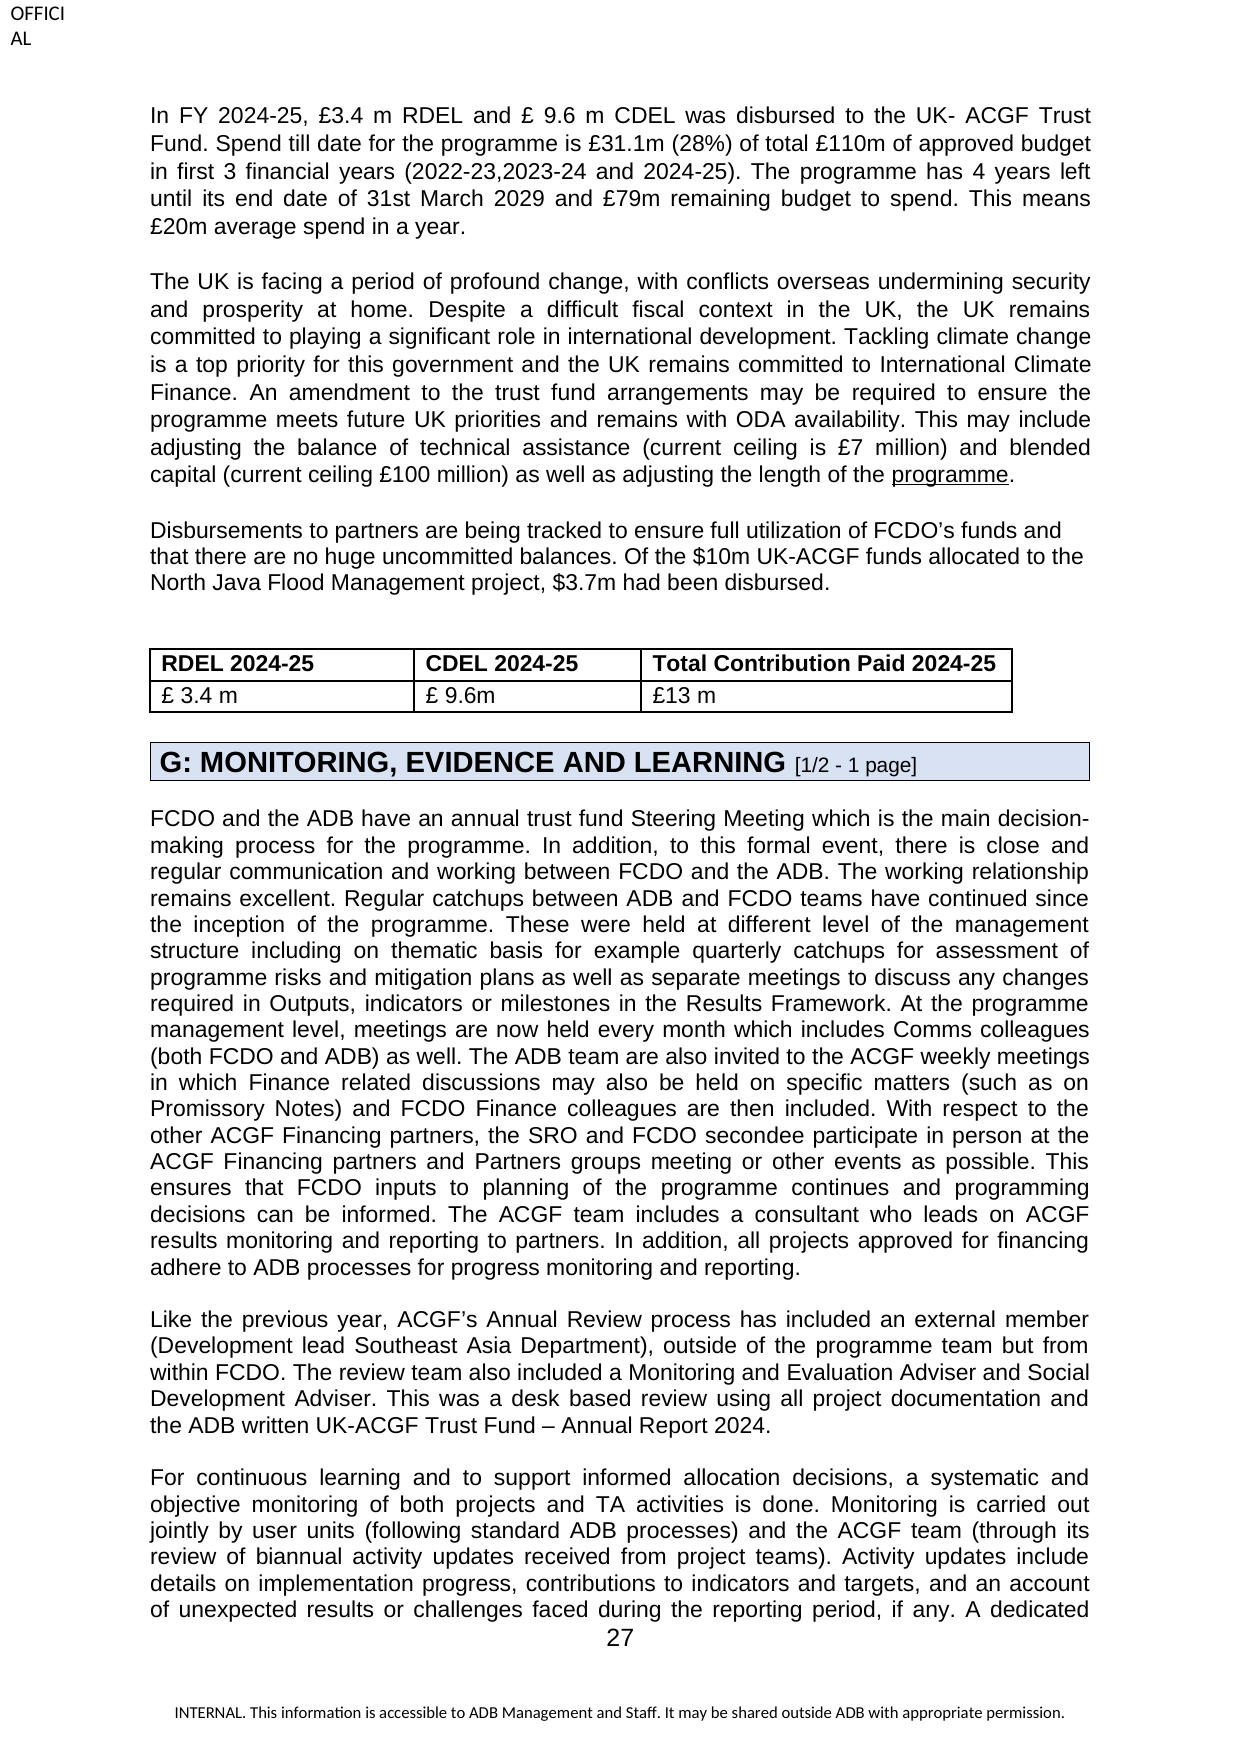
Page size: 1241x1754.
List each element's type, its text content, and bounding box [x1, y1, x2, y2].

table_header Total Contribution Paid 2024-25 [642, 650, 1011, 679]
text Disbursements to partners are being tracked to ensure full utilization of FCDO’s funds and that there are no huge uncommitted balances. Of the $10m UK-ACGF funds allocated to the North Java Flood Management project, $3.7m had been disbursed. [150, 517, 1090, 596]
table_header RDEL 2024-25 [151, 650, 413, 679]
text For continuous learning and to support informed allocation decisions, a systematic and objective monitoring of both projects and TA activities is done. Monitoring is carried out jointly by user units (following standard ADB processes) and the ACGF team (through its review of biannual activity updates received from project teams). Activity updates include details on implementation progress, contributions to indicators and targets, and an account of unexpected results or challenges faced during the reporting period, if any. A dedicated [150, 1464, 1090, 1622]
text In FY 2024-25, £3.4 m RDEL and £ 9.6 m CDEL was disbursed to the UK- ACGF Trust Fund. Spend till date for the programme is £31.1m (28%) of total £110m of approved budget in first 3 financial years (2022-23,2023-24 and 2024-25). The programme has 4 years left until its end date of 31st March 2029 and £79m remaining budget to spend. This means £20m average spend in a year. [150, 102, 1092, 239]
table_cell £13 m [642, 682, 1011, 711]
table_cell £ 3.4 m [151, 682, 413, 711]
text The UK is facing a period of profound change, with conflicts overseas undermining security and prosperity at home. Despite a difficult fiscal context in the UK, the UK remains committed to playing a significant role in international development. Tackling climate change is a top priority for this government and the UK remains committed to International Climate Finance. An amendment to the trust fund arrangements may be required to ensure the programme meets future UK priorities and remains with ODA availability. This may include adjusting the balance of technical assistance (current ceiling is £7 million) and blended capital (current ceiling £100 million) as well as adjusting the length of the programme. [150, 268, 1092, 488]
table_cell £ 9.6m [415, 682, 640, 711]
table_header CDEL 2024-25 [415, 650, 640, 679]
text Like the previous year, ACGF’s Annual Review process has included an external member (Development lead Southeast Asia Department), outside of the programme team but from within FCDO. The review team also included a Monitoring and Evaluation Adviser and Social Development Adviser. This was a desk based review using all project documentation and the ADB written UK-ACGF Trust Fund – Annual Report 2024. [150, 1306, 1090, 1438]
text FCDO and the ADB have an annual trust fund Steering Meeting which is the main decision-making process for the programme. In addition, to this formal event, there is close and regular communication and working between FCDO and the ADB. The working relationship remains excellent. Regular catchups between ADB and FCDO teams have continued since the inception of the programme. These were held at different level of the management structure including on thematic basis for example quarterly catchups for assessment of programme risks and mitigation plans as well as separate meetings to discuss any changes required in Outputs, indicators or milestones in the Results Framework. At the programme management level, meetings are now held every month which includes Comms colleagues (both FCDO and ADB) as well. The ADB team are also invited to the ACGF weekly meetings in which Finance related discussions may also be held on specific matters (such as on Promissory Notes) and FCDO Finance colleagues are then included. With respect to the other ACGF Financing partners, the SRO and FCDO secondee participate in person at the ACGF Financing partners and Partners groups meeting or other events as possible. This ensures that FCDO inputs to planning of the programme continues and programming decisions can be informed. The ACGF team includes a consultant who leads on ACGF results monitoring and reporting to partners. In addition, all projects approved for financing adhere to ADB processes for progress monitoring and reporting. [150, 805, 1090, 1280]
text G: MONITORING, EVIDENCE AND LEARNING [1/2 - 1 page] [151, 743, 1089, 780]
